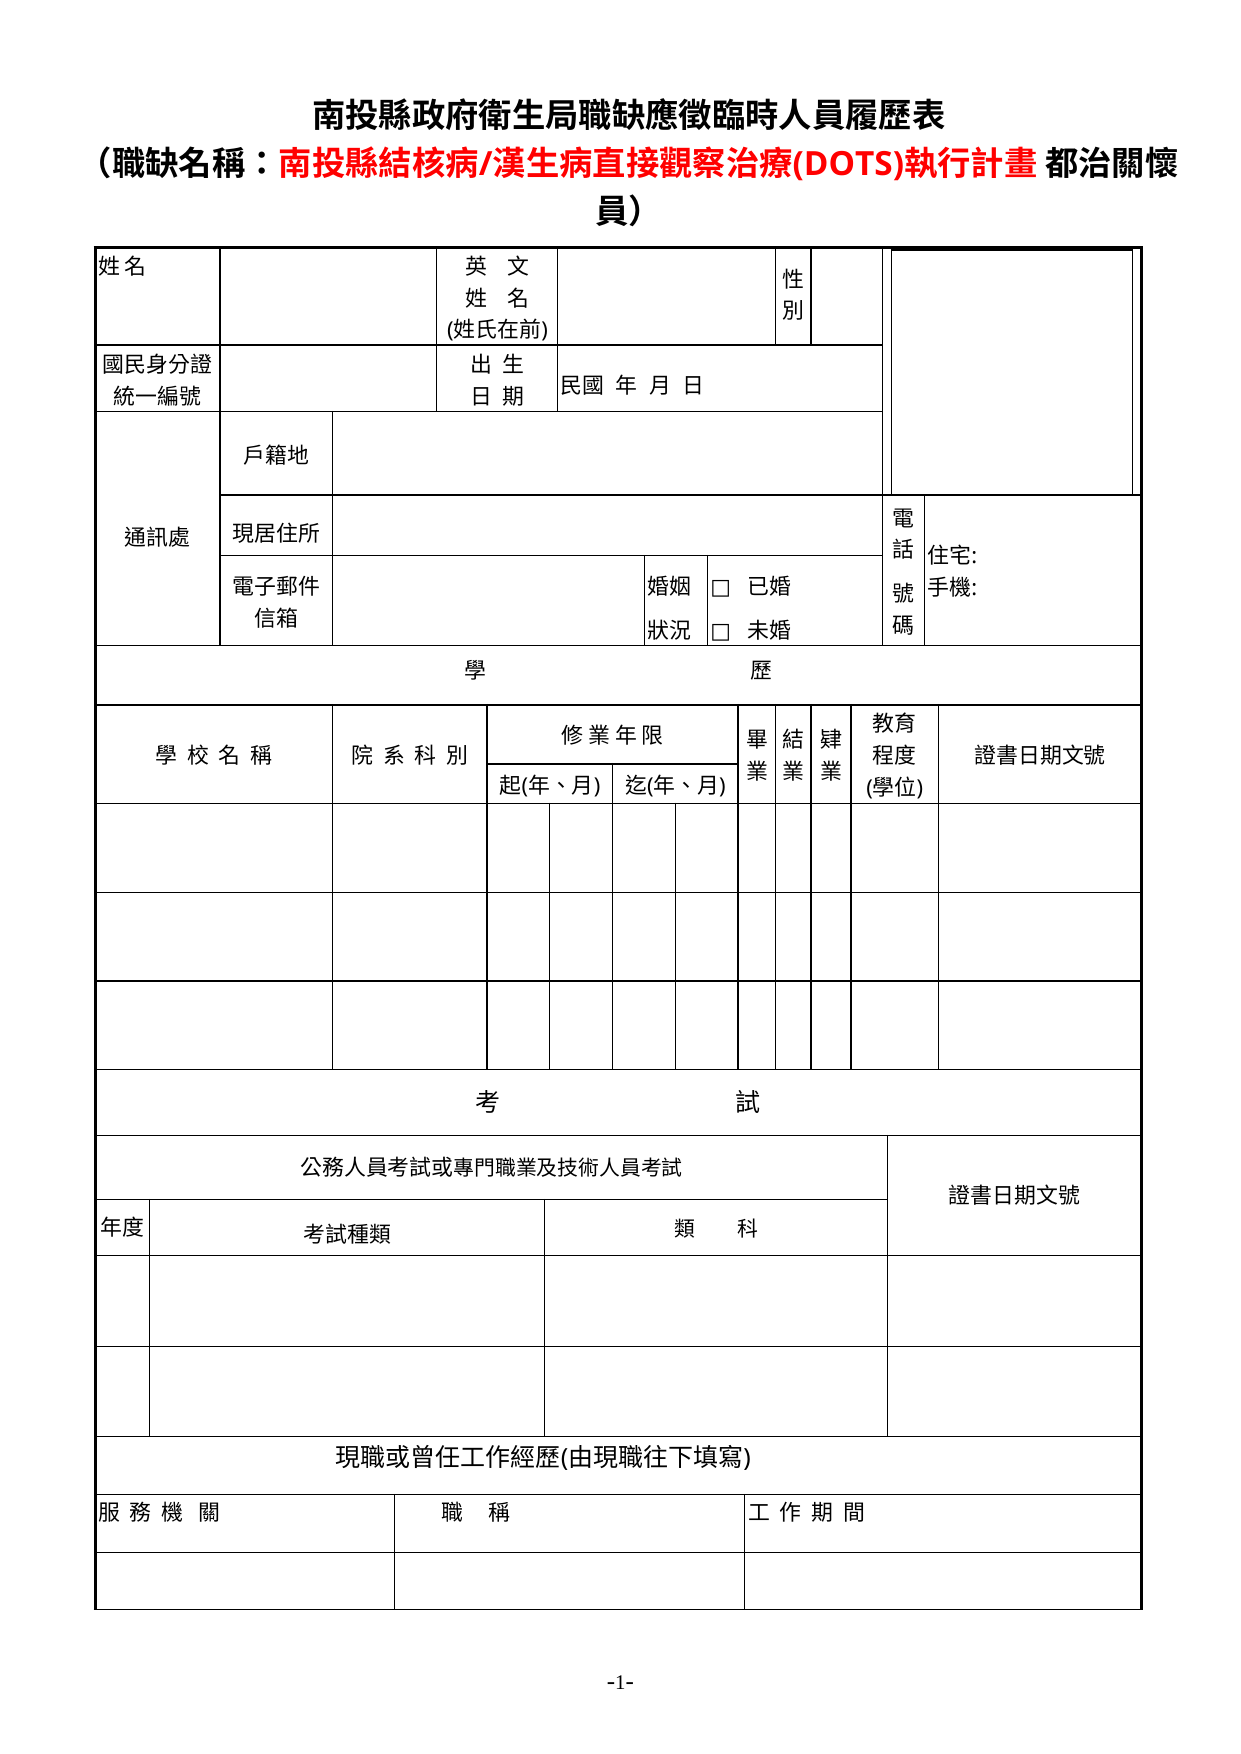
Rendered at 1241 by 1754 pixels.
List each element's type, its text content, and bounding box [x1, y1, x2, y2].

table_cell 現職或曾任工作經歷(由現職往下填寫) [97, 1437, 1140, 1494]
table_cell [333, 496, 882, 555]
table_cell 考試種類 [150, 1200, 544, 1254]
table_cell [745, 1553, 1140, 1609]
table_header [221, 249, 436, 344]
table_header 英 文 姓 名 (姓氏在前) [437, 249, 557, 344]
table_cell [852, 893, 938, 980]
table_cell [939, 982, 1140, 1069]
table_cell 證書日期文號 [939, 706, 1140, 803]
table_cell 出 生 日 期 [437, 346, 557, 411]
table_cell [333, 412, 882, 494]
table_cell [545, 1347, 887, 1436]
table_cell 年度 [97, 1200, 149, 1254]
table_cell [97, 982, 332, 1069]
table_cell 已婚 未婚 [708, 556, 882, 645]
table_cell 迄(年、月) [613, 765, 737, 803]
table_cell [939, 804, 1140, 891]
table_cell [97, 1256, 149, 1346]
table_header 姓 名 [97, 249, 219, 344]
table_cell [333, 804, 486, 891]
table_header 性別 [776, 249, 810, 344]
table_cell [97, 804, 332, 891]
table_cell [776, 893, 810, 980]
table_cell [550, 804, 612, 891]
table_cell 公務人員考試或專門職業及技術人員考試 [97, 1136, 887, 1199]
table_cell [150, 1256, 544, 1346]
table_cell [488, 804, 549, 891]
table_cell 肄業 [812, 706, 850, 803]
table_cell 電子郵件 信箱 [221, 556, 332, 645]
table_cell 學 歷 [97, 646, 1140, 704]
table_cell [545, 1256, 887, 1346]
table_cell 考 試 [97, 1070, 1140, 1135]
table_cell [613, 982, 675, 1069]
table_cell 工 作 期 間 [745, 1495, 1140, 1552]
table_cell 修 業 年 限 [488, 706, 737, 763]
table_cell [333, 982, 486, 1069]
table_cell 現居住所 [221, 496, 332, 555]
table_cell 證書日期文號 [888, 1136, 1140, 1254]
table_cell 住宅: 手機: [925, 496, 1140, 645]
table_cell [939, 893, 1140, 980]
table_cell 婚姻 狀況 [645, 556, 707, 645]
table_header [558, 249, 775, 344]
table_cell 國民身分證統一編號 [97, 346, 219, 411]
table_cell [676, 893, 737, 980]
table_cell [812, 893, 850, 980]
table_cell [676, 982, 737, 1069]
table_cell [739, 804, 775, 891]
table_cell [97, 1347, 149, 1436]
table_cell 電話 號碼 [883, 496, 924, 645]
text 南投縣政府衛生局職缺應徵臨時人員履歷表 （職缺名稱：南投縣結核病/漢生病直接觀察治療(DOTS)執行計畫 都治關懷員） [76, 89, 1181, 233]
table_cell 戶籍地 [221, 412, 332, 494]
table_header [892, 251, 916, 494]
table_header [812, 249, 882, 344]
table_header [916, 251, 1110, 494]
table_cell 通訊處 [97, 412, 219, 645]
table_cell [97, 1553, 394, 1609]
table_cell 學 校 名 稱 [97, 706, 332, 803]
table_cell [488, 982, 549, 1069]
table_cell [852, 804, 938, 891]
table_cell [852, 982, 938, 1069]
table_cell [550, 893, 612, 980]
table_cell 教育 程度 (學位) [852, 706, 938, 803]
table_cell [739, 982, 775, 1069]
table_cell [333, 556, 644, 645]
table_cell 結業 [776, 706, 810, 803]
table_cell [888, 1347, 1140, 1436]
table_cell [776, 804, 810, 891]
table_cell [221, 346, 436, 411]
table_cell 院 系 科 別 [333, 706, 486, 803]
table_cell 類 科 [545, 1200, 887, 1254]
table_header [883, 249, 891, 494]
table_cell [488, 893, 549, 980]
table_cell [333, 893, 486, 980]
table_cell [812, 982, 850, 1069]
table_cell [676, 804, 737, 891]
table_cell 民國 年 月 日 [558, 346, 882, 411]
table_cell 職 稱 [395, 1495, 744, 1552]
table_cell [739, 893, 775, 980]
table_header [1110, 251, 1132, 494]
table_cell 畢業 [739, 706, 775, 803]
table_cell 起(年、月) [488, 765, 612, 803]
table_cell [550, 982, 612, 1069]
table_cell [613, 804, 675, 891]
table_cell [613, 893, 675, 980]
table_cell [888, 1256, 1140, 1346]
table_cell [150, 1347, 544, 1436]
table_cell [395, 1553, 744, 1609]
table_cell [97, 893, 332, 980]
table_cell [776, 982, 810, 1069]
table_cell 服 務 機 關 [97, 1495, 394, 1552]
table_cell [812, 804, 850, 891]
table_header [1133, 249, 1140, 494]
